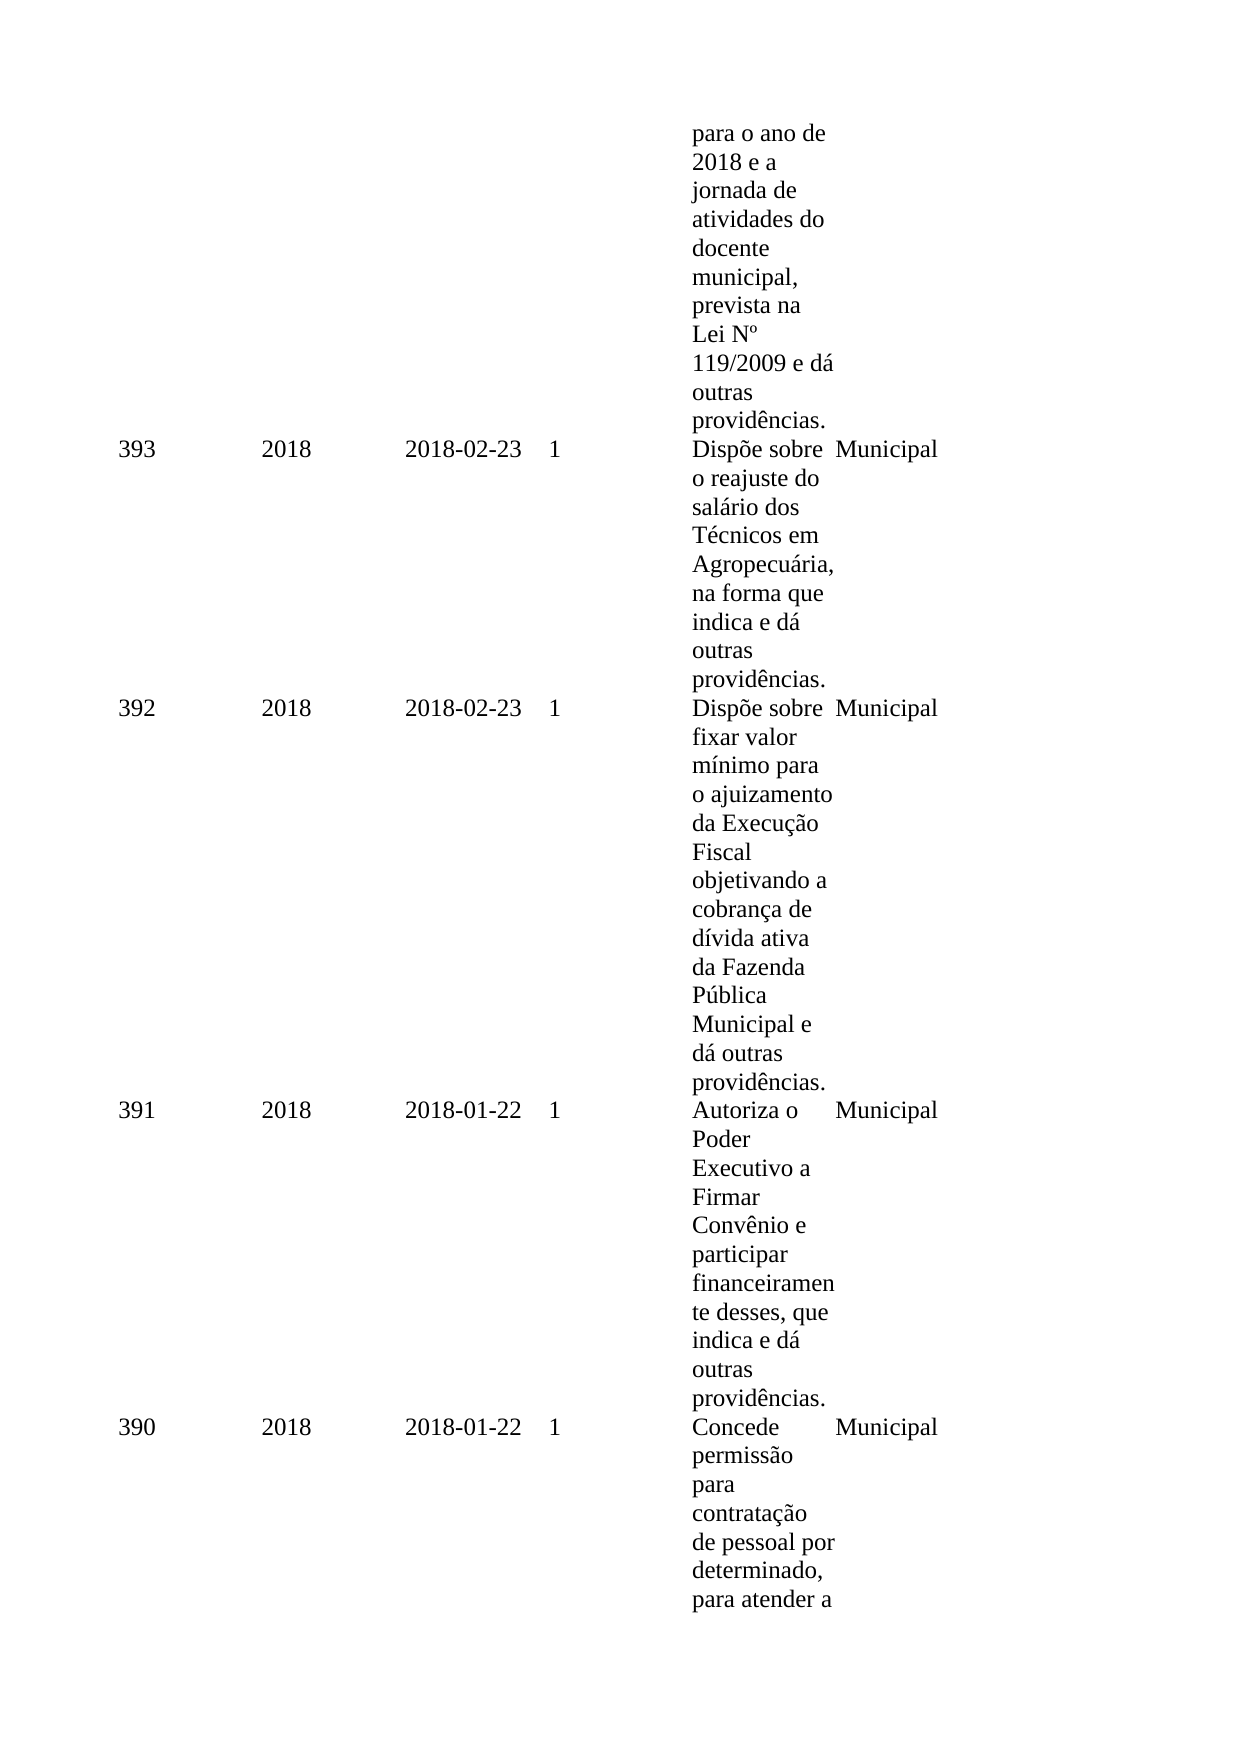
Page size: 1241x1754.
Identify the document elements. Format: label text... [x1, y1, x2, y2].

table_cell [405, 118, 548, 434]
table_cell [979, 434, 1122, 693]
table_cell 1 [548, 434, 692, 693]
table_cell para o ano de 2018 e a jornada de atividades do docente municipal, prevista na Lei Nº 119/2009 e dá outras providências. [692, 118, 835, 434]
table_cell Dispõe sobre o reajuste do salário dos Técnicos em Agropecuária, na forma que indica e dá outras providências. [692, 434, 835, 693]
table_cell Concede permissão para contratação de pessoal por determinado, para atender a [692, 1412, 835, 1613]
table_cell 2018 [261, 1096, 405, 1412]
table_cell 390 [118, 1412, 261, 1613]
table_cell [979, 1096, 1122, 1412]
table_cell 1 [548, 1412, 692, 1613]
table_cell Municipal [835, 1096, 979, 1412]
table_cell 2018-02-23 [405, 434, 548, 693]
table_cell 2018-02-23 [405, 693, 548, 1096]
table_cell [835, 118, 979, 434]
table_cell 1 [548, 693, 692, 1096]
table_cell 393 [118, 434, 261, 693]
table_cell 2018 [261, 693, 405, 1096]
table_cell 391 [118, 1096, 261, 1412]
table_cell 2018 [261, 434, 405, 693]
table_cell [979, 1412, 1122, 1613]
table_cell 1 [548, 1096, 692, 1412]
table_cell [261, 118, 405, 434]
table_cell Municipal [835, 693, 979, 1096]
table_cell [979, 693, 1122, 1096]
table_cell [979, 118, 1122, 434]
table_cell Municipal [835, 434, 979, 693]
table_cell Autoriza o Poder Executivo a Firmar Convênio e participar financeiramente desses, que indica e dá outras providências. [692, 1096, 835, 1412]
table_cell [548, 118, 692, 434]
table_cell 2018 [261, 1412, 405, 1613]
table_cell 2018-01-22 [405, 1412, 548, 1613]
table_cell [118, 118, 261, 434]
table_cell 392 [118, 693, 261, 1096]
table_cell Municipal [835, 1412, 979, 1613]
table_cell Dispõe sobre fixar valor mínimo para o ajuizamento da Execução Fiscal objetivando a cobrança de dívida ativa da Fazenda Pública Municipal e dá outras providências. [692, 693, 835, 1096]
table_cell 2018-01-22 [405, 1096, 548, 1412]
